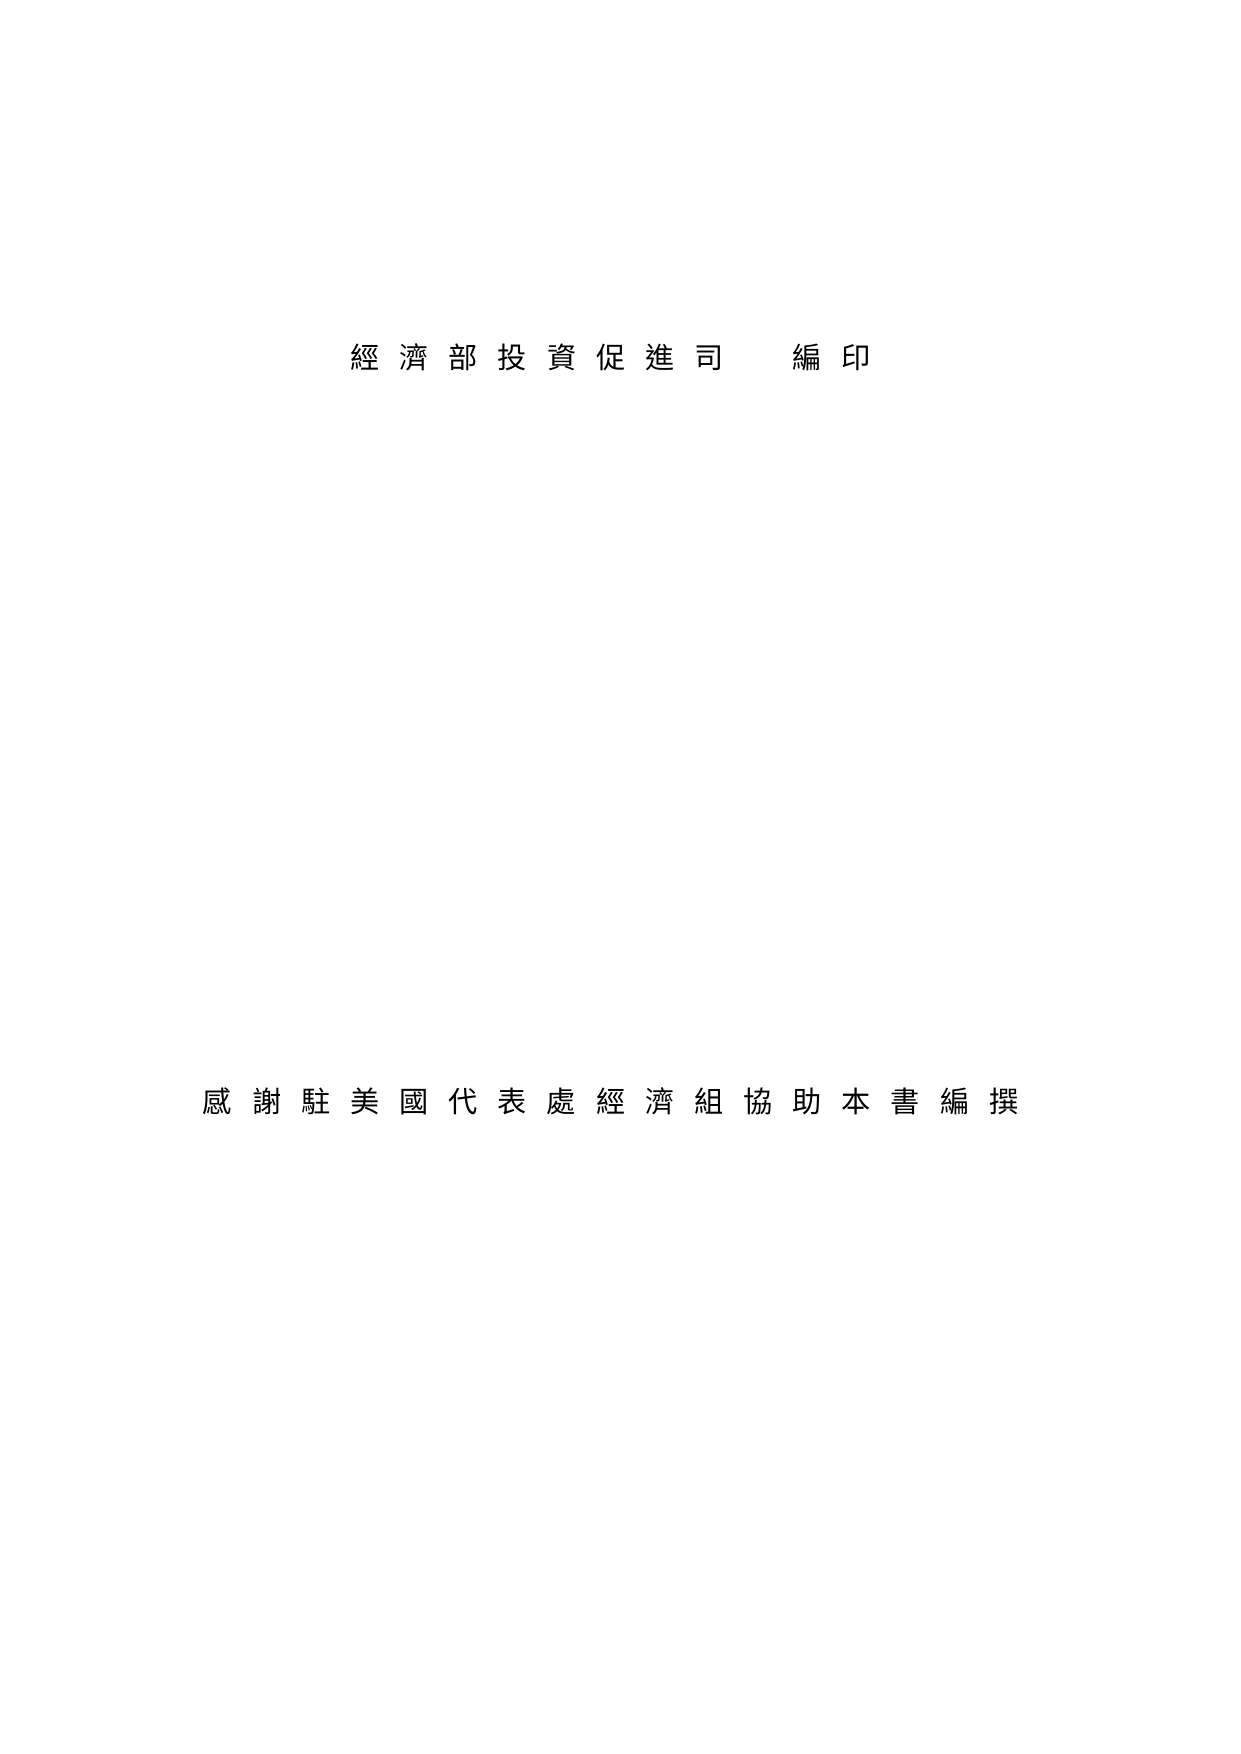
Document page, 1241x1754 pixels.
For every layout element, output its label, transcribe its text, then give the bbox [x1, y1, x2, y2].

table_cell 感謝駐美國代表處經濟組協助本書編撰 [175, 1074, 1066, 1127]
table_cell 經濟部投資促進司 編印 [175, 236, 1066, 1073]
